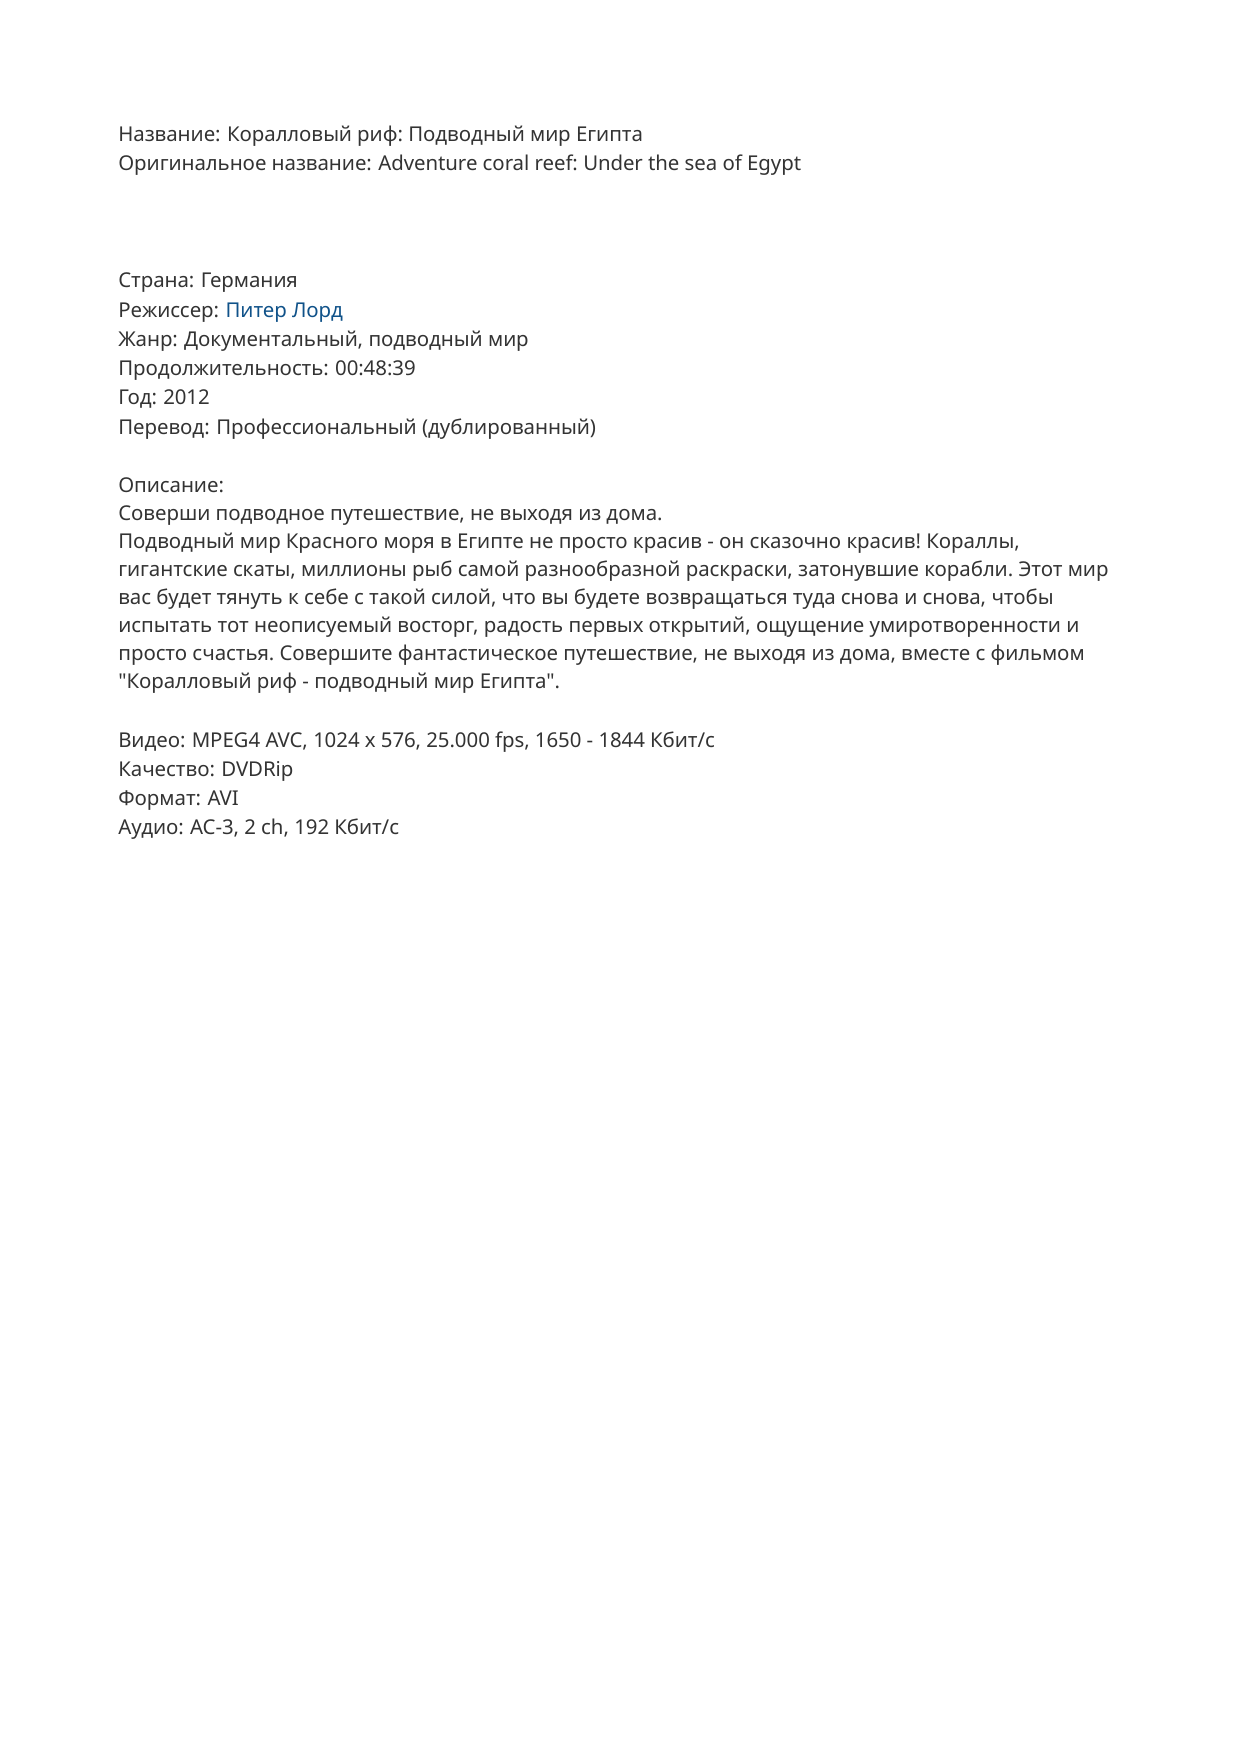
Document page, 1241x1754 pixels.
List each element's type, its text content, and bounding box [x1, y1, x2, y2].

text Название: Коралловый риф: Подводный мир Египта Оригинальное название: Adventure coral reef: Under the sea of Egypt Страна: Германия Режиссер: Питер Лорд Жанр: Документальный, подводный мир Продолжительность: 00:48:39 Год: 2012 Перевод: Профессиональный (дублированный) Описание: Соверши подводное путешествие, не выходя из дома. Подводный мир Красного моря в Египте не просто красив - он сказочно красив! Кораллы, гигантские скаты, миллионы рыб самой разнообразной раскраски, затонувшие корабли. Этот мир вас будет тянуть к себе с такой силой, что вы будете возвращаться туда снова и снова, чтобы испытать тот неописуемый восторг, радость первых открытий, ощущение умиротворенности и просто счастья. Совершите фантастическое путешествие, не выходя из дома, вместе с фильмом "Коралловый риф - подводный мир Египта". Видео: MPEG4 AVC, 1024 x 576, 25.000 fps, 1650 - 1844 Кбит/с Качество: DVDRip Формат: AVI Аудио: AC-3, 2 ch, 192 Кбит/с [118, 118, 1122, 1124]
